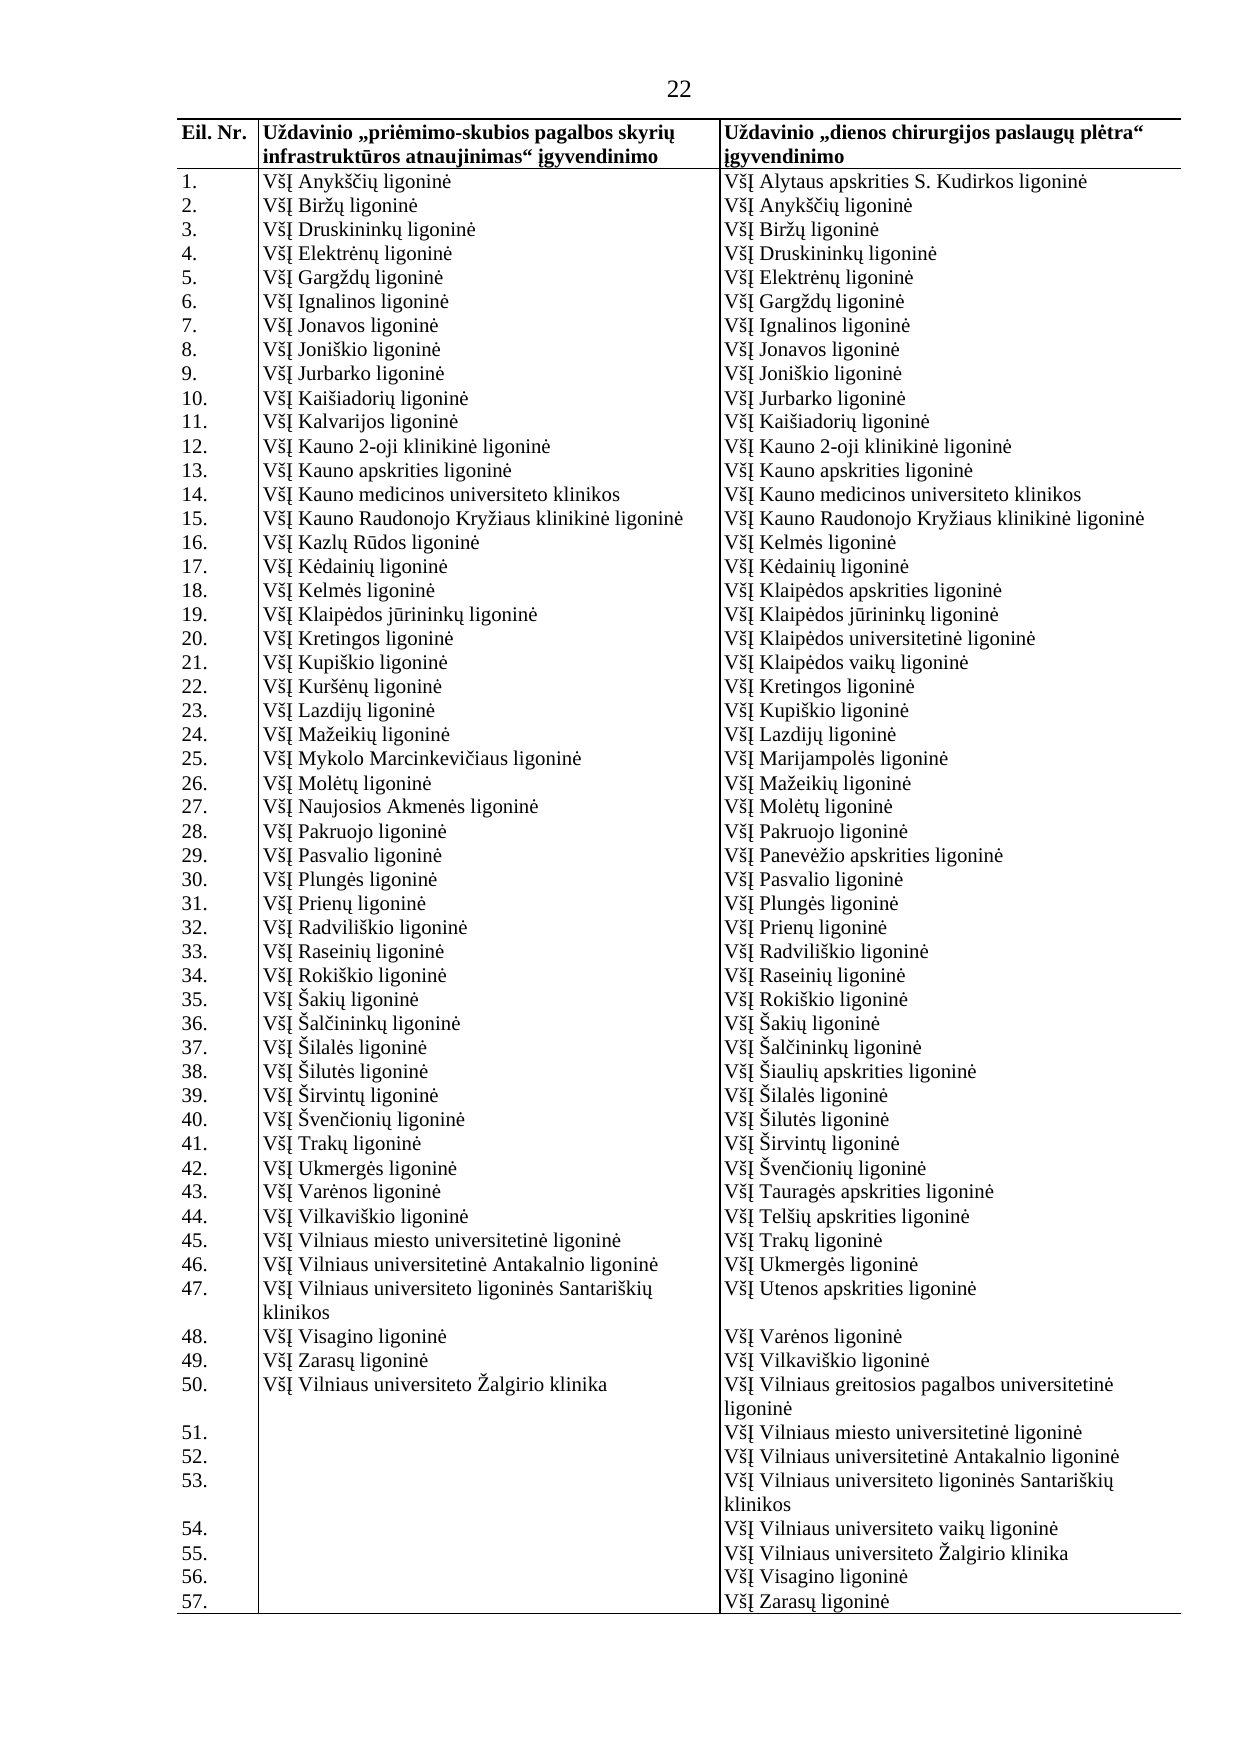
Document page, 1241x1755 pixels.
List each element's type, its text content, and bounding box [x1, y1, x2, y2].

table_cell 18. [177, 578, 258, 602]
table_cell VšĮ Kelmės ligoninė [721, 530, 1181, 554]
table_cell 44. [177, 1204, 258, 1228]
table_cell VšĮ Kauno medicinos universiteto klinikos [721, 482, 1181, 506]
table_cell VšĮ Švenčionių ligoninė [259, 1107, 719, 1131]
table_cell VšĮ Panevėžio apskrities ligoninė [721, 843, 1181, 867]
table_cell 4. [177, 241, 258, 265]
table_cell VšĮ Kauno apskrities ligoninė [259, 458, 719, 482]
table_cell 9. [177, 361, 258, 385]
table_cell VšĮ Jonavos ligoninė [721, 337, 1181, 361]
table_cell VšĮ Klaipėdos universitetinė ligoninė [721, 626, 1181, 650]
table_cell 7. [177, 313, 258, 337]
table_cell VšĮ Šilutės ligoninė [721, 1107, 1181, 1131]
table_cell 17. [177, 554, 258, 578]
table_cell VšĮ Ignalinos ligoninė [721, 313, 1181, 337]
table_header Eil. Nr. [177, 120, 258, 168]
table_cell VšĮ Lazdijų ligoninė [721, 722, 1181, 746]
table_cell 39. [177, 1083, 258, 1107]
table_cell VšĮ Ukmergės ligoninė [721, 1252, 1181, 1276]
table_cell VšĮ Trakų ligoninė [259, 1131, 719, 1155]
table_cell VšĮ Jurbarko ligoninė [259, 361, 719, 385]
table_cell VšĮ Šakių ligoninė [259, 987, 719, 1011]
table_cell VšĮ Naujosios Akmenės ligoninė [259, 795, 719, 818]
table_cell VšĮ Alytaus apskrities S. Kudirkos ligoninė [721, 169, 1181, 193]
table_cell 48. [177, 1324, 258, 1348]
table_cell VšĮ Elektrėnų ligoninė [259, 241, 719, 265]
table_cell 12. [177, 434, 258, 458]
table_cell VšĮ Kėdainių ligoninė [721, 554, 1181, 578]
table_cell VšĮ Kauno medicinos universiteto klinikos [259, 482, 719, 506]
table_cell VšĮ Klaipėdos vaikų ligoninė [721, 650, 1181, 674]
table_cell VšĮ Vilkaviškio ligoninė [259, 1204, 719, 1228]
table_cell 30. [177, 867, 258, 891]
table_cell VšĮ Trakų ligoninė [721, 1228, 1181, 1252]
table_cell 57. [177, 1589, 258, 1613]
table_cell VšĮ Visagino ligoninė [721, 1565, 1181, 1588]
table_cell 8. [177, 337, 258, 361]
table_cell [259, 1420, 719, 1444]
table_cell VšĮ Šilalės ligoninė [259, 1035, 719, 1059]
table_cell 19. [177, 602, 258, 626]
table_cell VšĮ Molėtų ligoninė [721, 795, 1181, 818]
table_cell 40. [177, 1107, 258, 1131]
table_cell VšĮ Kauno apskrities ligoninė [721, 458, 1181, 482]
table_cell VšĮ Jurbarko ligoninė [721, 385, 1181, 409]
table_cell 20. [177, 626, 258, 650]
table_cell VšĮ Telšių apskrities ligoninė [721, 1204, 1181, 1228]
table_cell 25. [177, 746, 258, 770]
table_cell VšĮ Pakruojo ligoninė [259, 819, 719, 843]
table_cell VšĮ Kauno 2-oji klinikinė ligoninė [721, 434, 1181, 458]
table_cell 36. [177, 1011, 258, 1035]
table_cell 43. [177, 1180, 258, 1203]
table_cell VšĮ Ignalinos ligoninė [259, 289, 719, 313]
table_cell VšĮ Jonavos ligoninė [259, 313, 719, 337]
table_cell VšĮ Klaipėdos jūrininkų ligoninė [259, 602, 719, 626]
table_cell VšĮ Kelmės ligoninė [259, 578, 719, 602]
table_cell VšĮ Vilniaus universiteto ligoninės Santariškių klinikos [259, 1276, 719, 1324]
table_cell VšĮ Kretingos ligoninė [721, 674, 1181, 698]
table_cell VšĮ Druskininkų ligoninė [259, 217, 719, 241]
table_cell VšĮ Utenos apskrities ligoninė [721, 1276, 1181, 1324]
table_cell VšĮ Vilniaus miesto universitetinė ligoninė [259, 1228, 719, 1252]
table_cell VšĮ Šilutės ligoninė [259, 1059, 719, 1083]
table_cell VšĮ Kaišiadorių ligoninė [259, 385, 719, 409]
table_cell 55. [177, 1540, 258, 1564]
table_cell [259, 1589, 719, 1613]
table_cell VšĮ Pasvalio ligoninė [259, 843, 719, 867]
table_cell VšĮ Varėnos ligoninė [259, 1180, 719, 1203]
table_cell 11. [177, 410, 258, 433]
table_cell VšĮ Kauno Raudonojo Kryžiaus klinikinė ligoninė [259, 506, 719, 530]
table_cell VšĮ Mažeikių ligoninė [721, 770, 1181, 794]
table_cell VšĮ Zarasų ligoninė [259, 1348, 719, 1372]
table_cell [259, 1444, 719, 1468]
table_cell 26. [177, 770, 258, 794]
table_cell VšĮ Radviliškio ligoninė [259, 915, 719, 939]
table_cell VšĮ Klaipėdos apskrities ligoninė [721, 578, 1181, 602]
table_cell 2. [177, 193, 258, 217]
table_cell 56. [177, 1565, 258, 1588]
table_cell 29. [177, 843, 258, 867]
table_cell VšĮ Ukmergės ligoninė [259, 1155, 719, 1179]
table_cell VšĮ Širvintų ligoninė [259, 1083, 719, 1107]
table_cell VšĮ Širvintų ligoninė [721, 1131, 1181, 1155]
table_cell VšĮ Šiaulių apskrities ligoninė [721, 1059, 1181, 1083]
table_cell VšĮ Vilniaus miesto universitetinė ligoninė [721, 1420, 1181, 1444]
table_cell VšĮ Kazlų Rūdos ligoninė [259, 530, 719, 554]
table_cell 3. [177, 217, 258, 241]
table_cell VšĮ Vilkaviškio ligoninė [721, 1348, 1181, 1372]
table_cell VšĮ Gargždų ligoninė [259, 265, 719, 289]
table_cell VšĮ Prienų ligoninė [721, 915, 1181, 939]
table_cell VšĮ Kaišiadorių ligoninė [721, 410, 1181, 433]
table_cell 46. [177, 1252, 258, 1276]
table_cell 6. [177, 289, 258, 313]
table_cell VšĮ Gargždų ligoninė [721, 289, 1181, 313]
table_cell [259, 1516, 719, 1540]
table_cell VšĮ Vilniaus universiteto Žalgirio klinika [721, 1540, 1181, 1564]
table_cell VšĮ Kupiškio ligoninė [721, 698, 1181, 722]
table_cell [259, 1540, 719, 1564]
table_cell 50. [177, 1372, 258, 1420]
table_cell VšĮ Mažeikių ligoninė [259, 722, 719, 746]
table_cell VšĮ Kupiškio ligoninė [259, 650, 719, 674]
table_cell 1. [177, 169, 258, 193]
table_cell 42. [177, 1155, 258, 1179]
table_cell VšĮ Molėtų ligoninė [259, 770, 719, 794]
table_cell VšĮ Tauragės apskrities ligoninė [721, 1180, 1181, 1203]
table_cell VšĮ Vilniaus universitetinė Antakalnio ligoninė [259, 1252, 719, 1276]
table_cell VšĮ Joniškio ligoninė [721, 361, 1181, 385]
table_cell VšĮ Kalvarijos ligoninė [259, 410, 719, 433]
table_cell 33. [177, 939, 258, 963]
table_cell VšĮ Vilniaus universitetinė Antakalnio ligoninė [721, 1444, 1181, 1468]
table_cell VšĮ Raseinių ligoninė [721, 963, 1181, 987]
table_cell 16. [177, 530, 258, 554]
table_cell VšĮ Kuršėnų ligoninė [259, 674, 719, 698]
table_cell 31. [177, 891, 258, 915]
table_cell VšĮ Vilniaus universiteto vaikų ligoninė [721, 1516, 1181, 1540]
table_cell 47. [177, 1276, 258, 1324]
table_cell 13. [177, 458, 258, 482]
table_cell 34. [177, 963, 258, 987]
table_cell VšĮ Vilniaus universiteto Žalgirio klinika [259, 1372, 719, 1420]
table_cell 15. [177, 506, 258, 530]
table_cell 49. [177, 1348, 258, 1372]
table_cell VšĮ Varėnos ligoninė [721, 1324, 1181, 1348]
table_cell VšĮ Anykščių ligoninė [721, 193, 1181, 217]
table_cell 10. [177, 385, 258, 409]
table_cell [259, 1565, 719, 1588]
table_cell VšĮ Radviliškio ligoninė [721, 939, 1181, 963]
table_cell VšĮ Joniškio ligoninė [259, 337, 719, 361]
table_cell VšĮ Pasvalio ligoninė [721, 867, 1181, 891]
table_cell VšĮ Mykolo Marcinkevičiaus ligoninė [259, 746, 719, 770]
table_cell 37. [177, 1035, 258, 1059]
table_cell 28. [177, 819, 258, 843]
table_cell VšĮ Vilniaus universiteto ligoninės Santariškių klinikos [721, 1468, 1181, 1516]
table_cell VšĮ Biržų ligoninė [721, 217, 1181, 241]
table_cell VšĮ Lazdijų ligoninė [259, 698, 719, 722]
table_cell 54. [177, 1516, 258, 1540]
table_cell 38. [177, 1059, 258, 1083]
table_cell VšĮ Biržų ligoninė [259, 193, 719, 217]
table_cell VšĮ Šalčininkų ligoninė [721, 1035, 1181, 1059]
table_cell VšĮ Visagino ligoninė [259, 1324, 719, 1348]
table_header Uždavinio „dienos chirurgijos paslaugų plėtra“ įgyvendinimo [721, 120, 1181, 168]
table_cell 22. [177, 674, 258, 698]
table_cell VšĮ Vilniaus greitosios pagalbos universitetinė ligoninė [721, 1372, 1181, 1420]
table_cell VšĮ Kauno 2-oji klinikinė ligoninė [259, 434, 719, 458]
table_cell [259, 1468, 719, 1516]
table_cell 23. [177, 698, 258, 722]
table_cell 24. [177, 722, 258, 746]
table_cell VšĮ Šakių ligoninė [721, 1011, 1181, 1035]
table_cell VšĮ Zarasų ligoninė [721, 1589, 1181, 1613]
table_cell 41. [177, 1131, 258, 1155]
table_cell 5. [177, 265, 258, 289]
table_cell VšĮ Raseinių ligoninė [259, 939, 719, 963]
table_cell 32. [177, 915, 258, 939]
table_cell 14. [177, 482, 258, 506]
table_cell VšĮ Plungės ligoninė [259, 867, 719, 891]
table_cell 45. [177, 1228, 258, 1252]
table_cell 21. [177, 650, 258, 674]
table_cell VšĮ Elektrėnų ligoninė [721, 265, 1181, 289]
table_cell VšĮ Šalčininkų ligoninė [259, 1011, 719, 1035]
table_cell VšĮ Plungės ligoninė [721, 891, 1181, 915]
table_cell 53. [177, 1468, 258, 1516]
table_cell VšĮ Pakruojo ligoninė [721, 819, 1181, 843]
table_cell VšĮ Rokiškio ligoninė [721, 987, 1181, 1011]
table_header Uždavinio „priėmimo-skubios pagalbos skyrių infrastruktūros atnaujinimas“ įgyvendinimo [259, 120, 719, 168]
table_cell VšĮ Druskininkų ligoninė [721, 241, 1181, 265]
table_cell 52. [177, 1444, 258, 1468]
table_cell VšĮ Prienų ligoninė [259, 891, 719, 915]
table_cell VšĮ Marijampolės ligoninė [721, 746, 1181, 770]
table_cell VšĮ Rokiškio ligoninė [259, 963, 719, 987]
table_cell VšĮ Klaipėdos jūrininkų ligoninė [721, 602, 1181, 626]
table_cell VšĮ Kėdainių ligoninė [259, 554, 719, 578]
table_cell 35. [177, 987, 258, 1011]
table_cell VšĮ Anykščių ligoninė [259, 169, 719, 193]
table_cell 27. [177, 795, 258, 818]
table_cell VšĮ Šilalės ligoninė [721, 1083, 1181, 1107]
table_cell 51. [177, 1420, 258, 1444]
table_cell VšĮ Švenčionių ligoninė [721, 1155, 1181, 1179]
table_cell VšĮ Kretingos ligoninė [259, 626, 719, 650]
table_cell VšĮ Kauno Raudonojo Kryžiaus klinikinė ligoninė [721, 506, 1181, 530]
